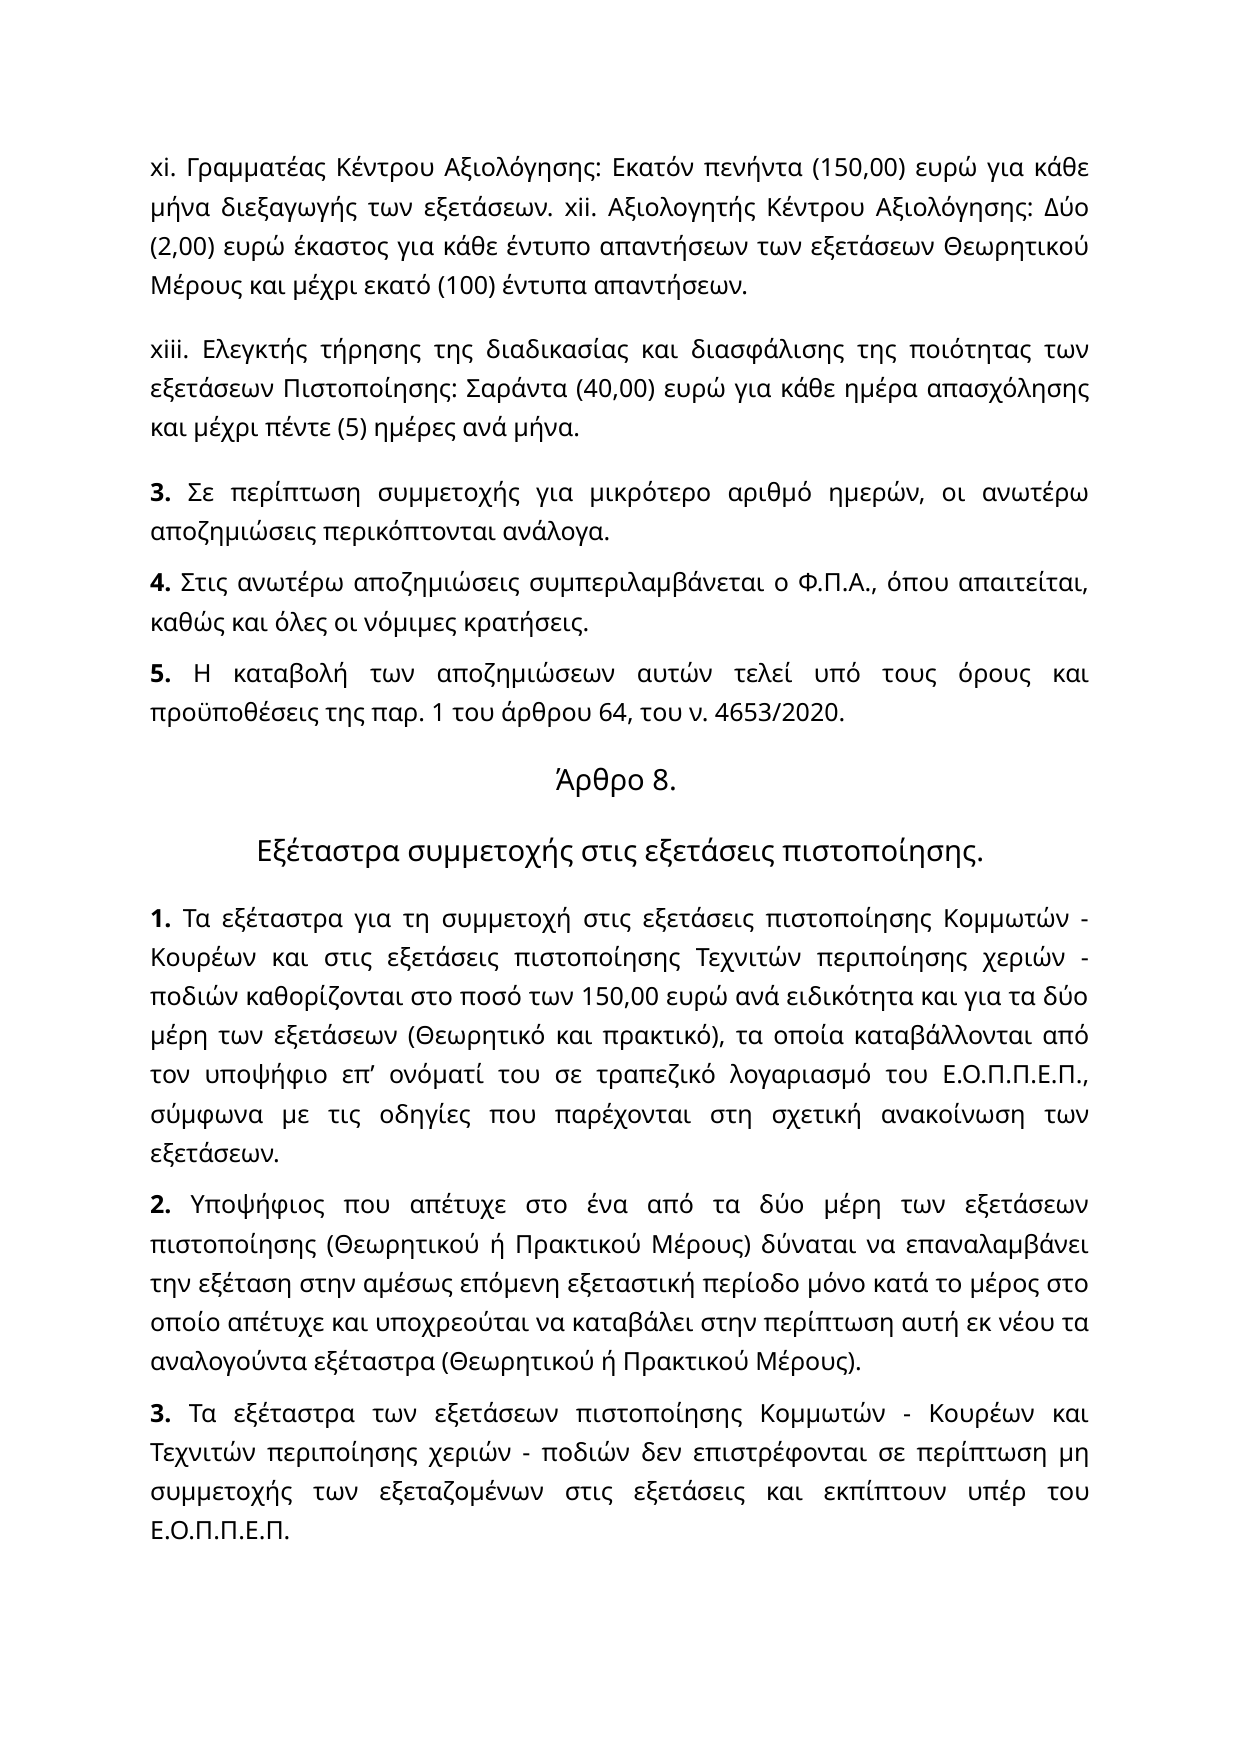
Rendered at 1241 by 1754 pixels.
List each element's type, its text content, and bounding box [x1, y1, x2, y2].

text 2. Υποψήφιος που απέτυχε στο ένα από τα δύο μέρη των εξετάσεων πιστοποίησης (Θεωρητικού ή Πρακτικού Μέρους) δύναται να επαναλαμβάνει την εξέταση στην αμέσως επόμενη εξεταστική περίοδο μόνο κατά το μέρος στο οποίο απέτυχε και υποχρεούται να καταβάλει στην περίπτωση αυτή εκ νέου τα αναλογούντα εξέταστρα (Θεωρητικού ή Πρακτικού Μέρους). [150, 1187, 1090, 1378]
text 5. Η καταβολή των αποζημιώσεων αυτών τελεί υπό τους όρους και προϋποθέσεις της παρ. 1 του άρθρου 64, του ν. 4653/2020. [150, 656, 1090, 729]
text 4. Στις ανωτέρω αποζημιώσεις συμπεριλαμβάνεται ο Φ.Π.Α., όπου απαιτείται, καθώς και όλες οι νόμιμες κρατήσεις. [150, 565, 1090, 638]
text xi. Γραμματέας Κέντρου Αξιολόγησης: Εκατόν πενήντα (150,00) ευρώ για κάθε μήνα διεξαγωγής των εξετάσεων. xii. Αξιολογητής Κέντρου Αξιολόγησης: Δύο (2,00) ευρώ έκαστος για κάθε έντυπο απαντήσεων των εξετάσεων Θεωρητικού Μέρους και μέχρι εκατό (100) έντυπα απαντήσεων. [150, 150, 1090, 302]
text 3. Σε περίπτωση συμμετοχής για μικρότερο αριθμό ημερών, οι ανωτέρω αποζημιώσεις περικόπτονται ανάλογα. [150, 474, 1090, 547]
text xiii. Ελεγκτής τήρησης της διαδικασίας και διασφάλισης της ποιότητας των εξετάσεων Πιστοποίησης: Σαράντα (40,00) ευρώ για κάθε ημέρα απασχόλησης και μέχρι πέντε (5) ημέρες ανά μήνα. [150, 332, 1090, 444]
text 3. Τα εξέταστρα των εξετάσεων πιστοποίησης Κομμωτών - Κουρέων και Τεχνιτών περιποίησης χεριών - ποδιών δεν επιστρέφονται σε περίπτωση μη συμμετοχής των εξεταζομένων στις εξετάσεις και εκπίπτουν υπέρ του Ε.Ο.Π.Π.Ε.Π. [150, 1395, 1090, 1547]
subtitle Εξέταστρα συμμετοχής στις εξετάσεις πιστοποίησης. [150, 830, 1090, 869]
text 1. Τα εξέταστρα για τη συμμετοχή στις εξετάσεις πιστοποίησης Κομμωτών - Κουρέων και στις εξετάσεις πιστοποίησης Τεχνιτών περιποίησης χεριών - ποδιών καθορίζονται στο ποσό των 150,00 ευρώ ανά ειδικότητα και για τα δύο μέρη των εξετάσεων (Θεωρητικό και πρακτικό), τα οποία καταβάλλονται από τον υποψήφιο επ’ ονόματί του σε τραπεζικό λογαριασμό του Ε.Ο.Π.Π.Ε.Π., σύμφωνα με τις οδηγίες που παρέχονται στη σχετική ανακοίνωση των εξετάσεων. [150, 900, 1090, 1169]
subtitle Άρθρο 8. [150, 759, 1090, 799]
